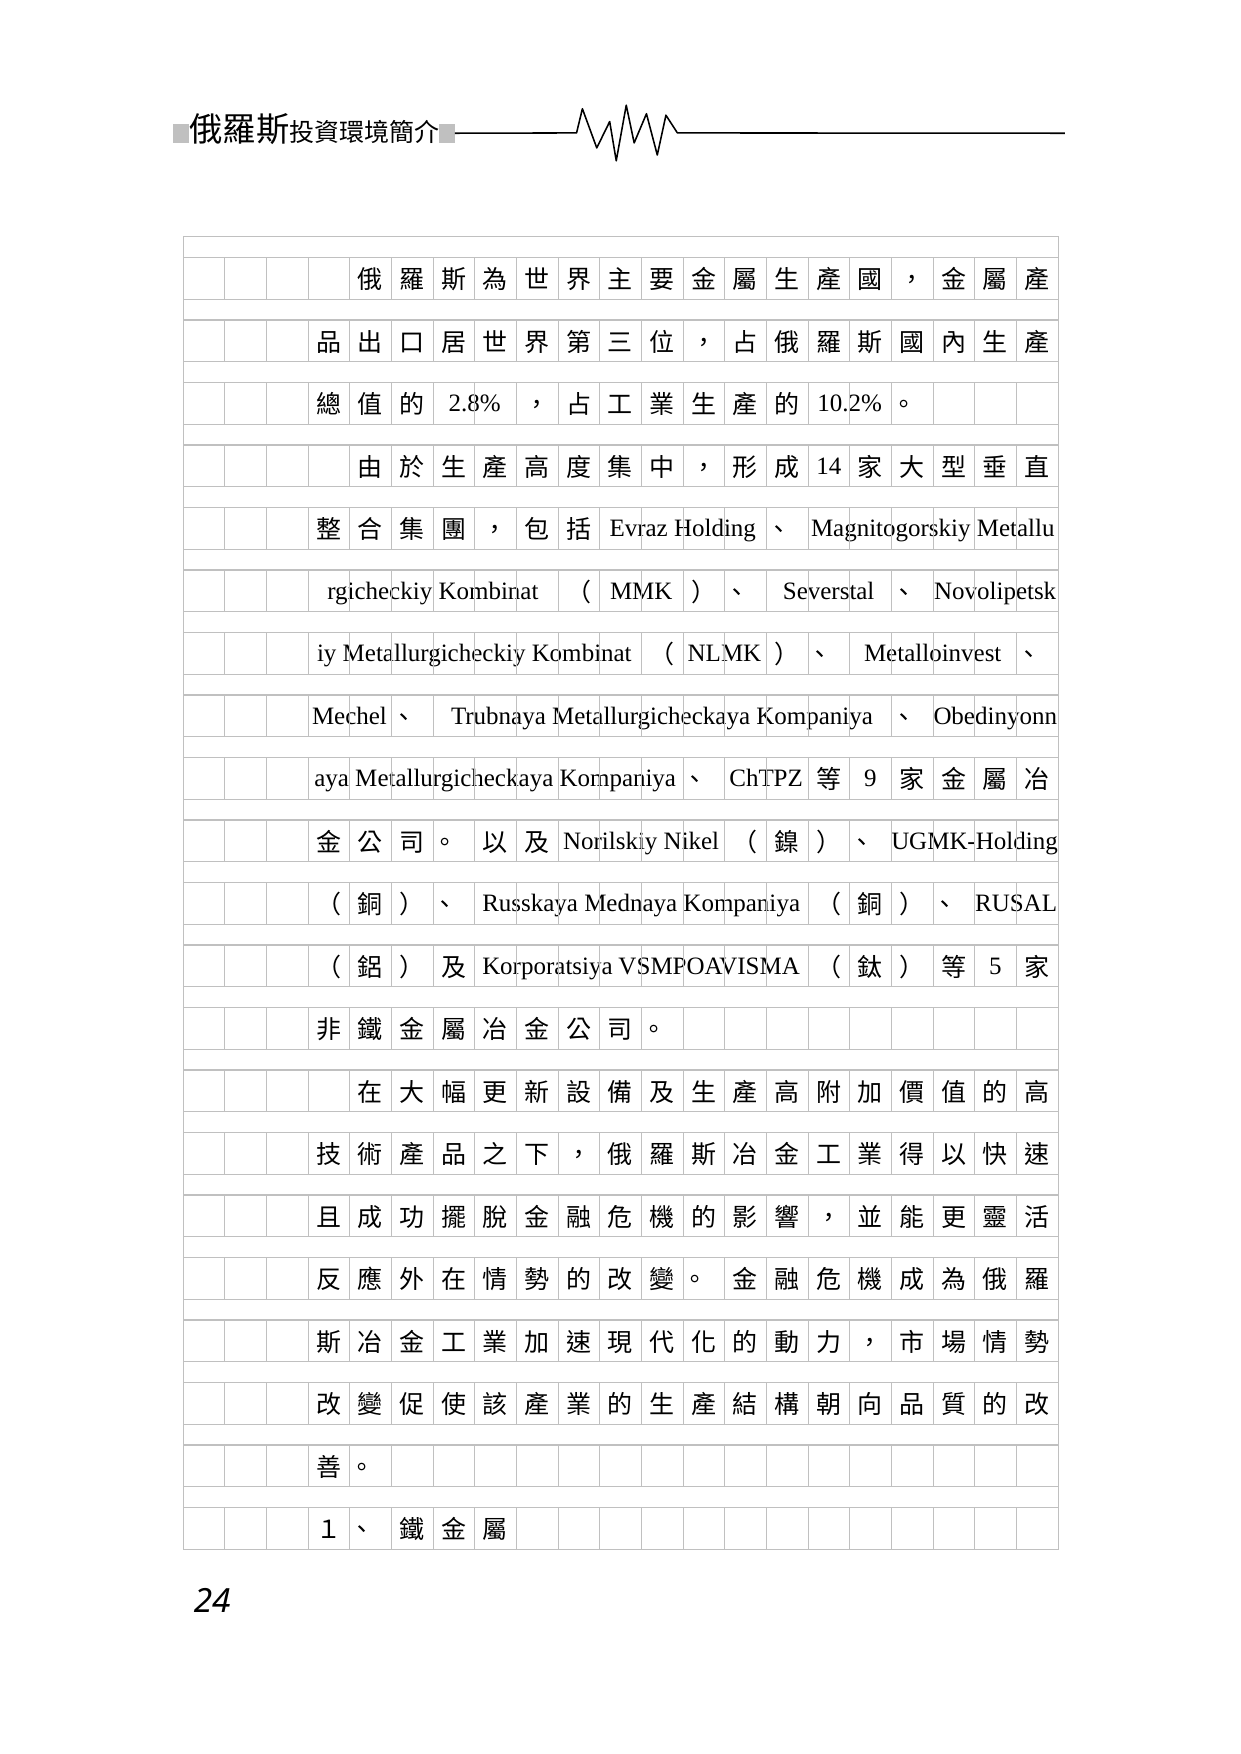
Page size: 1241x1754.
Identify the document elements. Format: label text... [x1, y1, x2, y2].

text 俄羅斯為世界主要金屬生產國，金屬產品出口居世界第三位，占俄羅斯國內生產總值的2.8%，占工業生產的10.2%。 [642, 383, 683, 424]
text １、鐵金屬 [559, 1508, 599, 1549]
text 促 [392, 1383, 433, 1424]
text 業 [850, 1133, 891, 1174]
text 金 [767, 1133, 808, 1174]
text 的 [975, 1071, 1016, 1111]
text 俄羅斯為世界主要金屬生產國，金屬產品出口居世界第三位，占俄羅斯國內生產總值的2.8%，占工業生產的10.2%。 [309, 383, 349, 424]
text 俄羅斯為世界主要金屬生產國，金屬產品出口居世界第三位，占俄羅斯國內生產總值的2.8%，占工業生產的10.2%。 [600, 383, 641, 424]
text 斯 [309, 1321, 349, 1361]
text １、鐵金屬 [600, 1508, 641, 1549]
text 在 [350, 1071, 391, 1111]
text 。 [350, 1446, 391, 1486]
text [281, 1112, 1058, 1132]
text 生 [642, 1383, 683, 1424]
text 俄羅斯為世界主要金屬生產國，金屬產品出口居世界第三位，占俄羅斯國內生產總值的2.8%，占工業生產的10.2%。 [517, 258, 558, 299]
text ， [559, 1133, 599, 1174]
text 俄羅斯為世界主要金屬生產國，金屬產品出口居世界第三位，占俄羅斯國內生產總值的2.8%，占工業生產的10.2%。 [475, 258, 516, 299]
text １、鐵金屬 [975, 1508, 1016, 1549]
text 俄羅斯為世界主要金屬生產國，金屬產品出口居世界第三位，占俄羅斯國內生產總值的2.8%，占工業生產的10.2%。 [975, 321, 1016, 361]
text 冶 [350, 1321, 391, 1361]
text １、鐵金屬 [767, 1508, 808, 1549]
text １、鐵金屬 [642, 1508, 683, 1549]
text 下 [517, 1133, 558, 1174]
text 俄羅斯為世界主要金屬生產國，金屬產品出口居世界第三位，占俄羅斯國內生產總值的2.8%，占工業生產的10.2%。 [559, 383, 599, 424]
text 俄羅斯為世界主要金屬生產國，金屬產品出口居世界第三位，占俄羅斯國內生產總值的2.8%，占工業生產的10.2%。 [767, 383, 808, 424]
text 俄 [600, 1133, 641, 1174]
text 俄羅斯為世界主要金屬生產國，金屬產品出口居世界第三位，占俄羅斯國內生產總值的2.8%，占工業生產的10.2%。 [434, 383, 474, 424]
text 的 [684, 1196, 724, 1236]
text 速 [559, 1321, 599, 1361]
text 由於生產高度集中，形成14家大型垂直整合集團，包括Evraz Holding、Magnitogorskiy Metallurgicheckiy Kombinat（MMK）、Severstal、Novolipetskiy Metallurgicheckiy Kombinat（NLMK）、Metalloinvest、Mechel、Trubnaya Metallurgicheckaya Kompaniya、Obedinyonnaya Metallurgicheckaya Kompaniya、ChTPZ等9家金屬冶金公司。以及Norilskiy Nikel（鎳）、UGMK-Holding（銅）、Russkaya Mednaya Kompaniya（銅）、RUSAL（鋁）及Korporatsiya VSMPOAVISMA（鈦）等5家非鐵金屬冶金公司。 [281, 862, 1058, 882]
text 俄羅斯為世界主要金屬生產國，金屬產品出口居世界第三位，占俄羅斯國內生產總值的2.8%，占工業生產的10.2%。 [600, 258, 641, 299]
text 力 [809, 1321, 849, 1361]
text 俄羅斯為世界主要金屬生產國，金屬產品出口居世界第三位，占俄羅斯國內生產總值的2.8%，占工業生產的10.2%。 [350, 383, 391, 424]
text 的 [559, 1258, 599, 1299]
text 俄羅斯為世界主要金屬生產國，金屬產品出口居世界第三位，占俄羅斯國內生產總值的2.8%，占工業生產的10.2%。 [517, 321, 558, 361]
text 由於生產高度集中，形成14家大型垂直整合集團，包括Evraz Holding、Magnitogorskiy Metallurgicheckiy Kombinat（MMK）、Severstal、Novolipetskiy Metallurgicheckiy Kombinat（NLMK）、Metalloinvest、Mechel、Trubnaya Metallurgicheckaya Kompaniya、Obedinyonnaya Metallurgicheckaya Kompaniya、ChTPZ等9家金屬冶金公司。以及Norilskiy Nikel（鎳）、UGMK-Holding（銅）、Russkaya Mednaya Kompaniya（銅）、RUSAL（鋁）及Korporatsiya VSMPOAVISMA（鈦）等5家非鐵金屬冶金公司。 [281, 737, 1058, 757]
text 加 [517, 1321, 558, 1361]
text 影 [725, 1196, 766, 1236]
text 場 [934, 1321, 974, 1361]
text 俄羅斯為世界主要金屬生產國，金屬產品出口居世界第三位，占俄羅斯國內生產總值的2.8%，占工業生產的10.2%。 [559, 321, 599, 361]
text 應 [350, 1258, 391, 1299]
text 改 [1017, 1383, 1058, 1424]
text 俄羅斯為世界主要金屬生產國，金屬產品出口居世界第三位，占俄羅斯國內生產總值的2.8%，占工業生產的10.2%。 [309, 258, 349, 299]
text 融 [559, 1196, 599, 1236]
text 俄羅斯為世界主要金屬生產國，金屬產品出口居世界第三位，占俄羅斯國內生產總值的2.8%，占工業生產的10.2%。 [281, 300, 1058, 319]
text 得 [892, 1133, 933, 1174]
text 改 [600, 1258, 641, 1299]
text 備 [600, 1071, 641, 1111]
text 且 [309, 1196, 349, 1236]
text 俄羅斯為世界主要金屬生產國，金屬產品出口居世界第三位，占俄羅斯國內生產總值的2.8%，占工業生產的10.2%。 [684, 383, 724, 424]
text 成 [892, 1258, 933, 1299]
text 由於生產高度集中，形成14家大型垂直整合集團，包括Evraz Holding、Magnitogorskiy Metallurgicheckiy Kombinat（MMK）、Severstal、Novolipetskiy Metallurgicheckiy Kombinat（NLMK）、Metalloinvest、Mechel、Trubnaya Metallurgicheckaya Kompaniya、Obedinyonnaya Metallurgicheckaya Kompaniya、ChTPZ等9家金屬冶金公司。以及Norilskiy Nikel（鎳）、UGMK-Holding（銅）、Russkaya Mednaya Kompaniya（銅）、RUSAL（鋁）及Korporatsiya VSMPOAVISMA（鈦）等5家非鐵金屬冶金公司。 [281, 800, 1058, 819]
text １、鐵金屬 [434, 1508, 474, 1549]
text 能 [892, 1196, 933, 1236]
text 危 [600, 1196, 641, 1236]
text 俄羅斯為世界主要金屬生產國，金屬產品出口居世界第三位，占俄羅斯國內生產總值的2.8%，占工業生產的10.2%。 [892, 258, 933, 299]
text 術 [350, 1133, 391, 1174]
text 俄羅斯為世界主要金屬生產國，金屬產品出口居世界第三位，占俄羅斯國內生產總值的2.8%，占工業生產的10.2%。 [517, 383, 558, 424]
text 羅 [1017, 1258, 1058, 1299]
text １、鐵金屬 [684, 1508, 724, 1549]
text 羅 [642, 1133, 683, 1174]
text 俄羅斯為世界主要金屬生產國，金屬產品出口居世界第三位，占俄羅斯國內生產總值的2.8%，占工業生產的10.2%。 [1017, 383, 1058, 424]
text 市 [892, 1321, 933, 1361]
text 脫 [475, 1196, 516, 1236]
text １、鐵金屬 [309, 1508, 349, 1549]
text １、鐵金屬 [350, 1508, 391, 1549]
text 擺 [434, 1196, 474, 1236]
text 使 [434, 1383, 474, 1424]
text 動 [767, 1321, 808, 1361]
text 俄羅斯為世界主要金屬生產國，金屬產品出口居世界第三位，占俄羅斯國內生產總值的2.8%，占工業生產的10.2%。 [281, 258, 308, 299]
text 現 [600, 1321, 641, 1361]
text 工 [809, 1133, 849, 1174]
text 產 [517, 1383, 558, 1424]
text １、鐵金屬 [934, 1508, 974, 1549]
text 俄羅斯為世界主要金屬生產國，金屬產品出口居世界第三位，占俄羅斯國內生產總值的2.8%，占工業生產的10.2%。 [892, 321, 933, 361]
text 俄羅斯為世界主要金屬生產國，金屬產品出口居世界第三位，占俄羅斯國內生產總值的2.8%，占工業生產的10.2%。 [767, 321, 808, 361]
text １、鐵金屬 [281, 1508, 308, 1549]
text １、鐵金屬 [809, 1508, 849, 1549]
text １、鐵金屬 [517, 1508, 558, 1549]
text １、鐵金屬 [1017, 1508, 1058, 1549]
text ， [809, 1196, 849, 1236]
text 俄羅斯為世界主要金屬生產國，金屬產品出口居世界第三位，占俄羅斯國內生產總值的2.8%，占工業生產的10.2%。 [850, 321, 891, 361]
text 為 [934, 1258, 974, 1299]
text 俄羅斯為世界主要金屬生產國，金屬產品出口居世界第三位，占俄羅斯國內生產總值的2.8%，占工業生產的10.2%。 [475, 383, 516, 424]
text [281, 1362, 1058, 1382]
text 外 [392, 1258, 433, 1299]
text 俄羅斯為世界主要金屬生產國，金屬產品出口居世界第三位，占俄羅斯國內生產總值的2.8%，占工業生產的10.2%。 [350, 321, 391, 361]
text 俄羅斯為世界主要金屬生產國，金屬產品出口居世界第三位，占俄羅斯國內生產總值的2.8%，占工業生產的10.2%。 [281, 383, 308, 424]
text 及 [642, 1071, 683, 1111]
text 產 [392, 1133, 433, 1174]
text 高 [1017, 1071, 1058, 1111]
text 高 [767, 1071, 808, 1111]
text 機 [850, 1258, 891, 1299]
text 成 [350, 1196, 391, 1236]
text 由於生產高度集中，形成14家大型垂直整合集團，包括Evraz Holding、Magnitogorskiy Metallurgicheckiy Kombinat（MMK）、Severstal、Novolipetskiy Metallurgicheckiy Kombinat（NLMK）、Metalloinvest、Mechel、Trubnaya Metallurgicheckaya Kompaniya、Obedinyonnaya Metallurgicheckaya Kompaniya、ChTPZ等9家金屬冶金公司。以及Norilskiy Nikel（鎳）、UGMK-Holding（銅）、Russkaya Mednaya Kompaniya（銅）、RUSAL（鋁）及Korporatsiya VSMPOAVISMA（鈦）等5家非鐵金屬冶金公司。 [281, 487, 1058, 507]
text １、鐵金屬 [475, 1508, 516, 1549]
text 業 [475, 1321, 516, 1361]
text 化 [684, 1321, 724, 1361]
text 質 [934, 1383, 974, 1424]
text 俄羅斯為世界主要金屬生產國，金屬產品出口居世界第三位，占俄羅斯國內生產總值的2.8%，占工業生產的10.2%。 [934, 383, 974, 424]
text 反 [309, 1258, 349, 1299]
text 工 [434, 1321, 474, 1361]
text 俄羅斯為世界主要金屬生產國，金屬產品出口居世界第三位，占俄羅斯國內生產總值的2.8%，占工業生產的10.2%。 [809, 321, 849, 361]
text 由於生產高度集中，形成14家大型垂直整合集團，包括Evraz Holding、Magnitogorskiy Metallurgicheckiy Kombinat（MMK）、Severstal、Novolipetskiy Metallurgicheckiy Kombinat（NLMK）、Metalloinvest、Mechel、Trubnaya Metallurgicheckaya Kompaniya、Obedinyonnaya Metallurgicheckaya Kompaniya、ChTPZ等9家金屬冶金公司。以及Norilskiy Nikel（鎳）、UGMK-Holding（銅）、Russkaya Mednaya Kompaniya（銅）、RUSAL（鋁）及Korporatsiya VSMPOAVISMA（鈦）等5家非鐵金屬冶金公司。 [281, 425, 1058, 444]
text 產 [725, 1071, 766, 1111]
text 俄羅斯為世界主要金屬生產國，金屬產品出口居世界第三位，占俄羅斯國內生產總值的2.8%，占工業生產的10.2%。 [392, 383, 433, 424]
text 金 [517, 1196, 558, 1236]
text 俄羅斯為世界主要金屬生產國，金屬產品出口居世界第三位，占俄羅斯國內生產總值的2.8%，占工業生產的10.2%。 [281, 362, 1058, 382]
text 俄羅斯為世界主要金屬生產國，金屬產品出口居世界第三位，占俄羅斯國內生產總值的2.8%，占工業生產的10.2%。 [975, 258, 1016, 299]
text 。 [684, 1258, 724, 1299]
text 技 [309, 1133, 349, 1174]
text 俄羅斯為世界主要金屬生產國，金屬產品出口居世界第三位，占俄羅斯國內生產總值的2.8%，占工業生產的10.2%。 [642, 258, 683, 299]
text 該 [475, 1383, 516, 1424]
text 結 [725, 1383, 766, 1424]
text 功 [392, 1196, 433, 1236]
text 的 [600, 1383, 641, 1424]
text 俄羅斯為世界主要金屬生產國，金屬產品出口居世界第三位，占俄羅斯國內生產總值的2.8%，占工業生產的10.2%。 [725, 258, 766, 299]
text １、鐵金屬 [392, 1508, 433, 1549]
text [281, 1050, 1058, 1069]
text 改 [309, 1383, 349, 1424]
text 幅 [434, 1071, 474, 1111]
text 加 [850, 1071, 891, 1111]
text 俄羅斯為世界主要金屬生產國，金屬產品出口居世界第三位，占俄羅斯國內生產總值的2.8%，占工業生產的10.2%。 [934, 321, 974, 361]
text 俄羅斯為世界主要金屬生產國，金屬產品出口居世界第三位，占俄羅斯國內生產總值的2.8%，占工業生產的10.2%。 [309, 321, 349, 361]
text 品 [434, 1133, 474, 1174]
text １、鐵金屬 [281, 1487, 1058, 1507]
text 業 [559, 1383, 599, 1424]
text 新 [517, 1071, 558, 1111]
text １、鐵金屬 [892, 1508, 933, 1549]
text 變 [642, 1258, 683, 1299]
text 的 [725, 1321, 766, 1361]
text 俄羅斯為世界主要金屬生產國，金屬產品出口居世界第三位，占俄羅斯國內生產總值的2.8%，占工業生產的10.2%。 [975, 383, 1016, 424]
text 勢 [517, 1258, 558, 1299]
text 俄羅斯為世界主要金屬生產國，金屬產品出口居世界第三位，占俄羅斯國內生產總值的2.8%，占工業生產的10.2%。 [392, 321, 433, 361]
text 俄羅斯為世界主要金屬生產國，金屬產品出口居世界第三位，占俄羅斯國內生產總值的2.8%，占工業生產的10.2%。 [642, 321, 683, 361]
text 俄羅斯為世界主要金屬生產國，金屬產品出口居世界第三位，占俄羅斯國內生產總值的2.8%，占工業生產的10.2%。 [1017, 321, 1058, 361]
text 由於生產高度集中，形成14家大型垂直整合集團，包括Evraz Holding、Magnitogorskiy Metallurgicheckiy Kombinat（MMK）、Severstal、Novolipetskiy Metallurgicheckiy Kombinat（NLMK）、Metalloinvest、Mechel、Trubnaya Metallurgicheckaya Kompaniya、Obedinyonnaya Metallurgicheckaya Kompaniya、ChTPZ等9家金屬冶金公司。以及Norilskiy Nikel（鎳）、UGMK-Holding（銅）、Russkaya Mednaya Kompaniya（銅）、RUSAL（鋁）及Korporatsiya VSMPOAVISMA（鈦）等5家非鐵金屬冶金公司。 [281, 675, 1058, 694]
text 俄羅斯為世界主要金屬生產國，金屬產品出口居世界第三位，占俄羅斯國內生產總值的2.8%，占工業生產的10.2%。 [725, 321, 766, 361]
text 由於生產高度集中，形成14家大型垂直整合集團，包括Evraz Holding、Magnitogorskiy Metallurgicheckiy Kombinat（MMK）、Severstal、Novolipetskiy Metallurgicheckiy Kombinat（NLMK）、Metalloinvest、Mechel、Trubnaya Metallurgicheckaya Kompaniya、Obedinyonnaya Metallurgicheckaya Kompaniya、ChTPZ等9家金屬冶金公司。以及Norilskiy Nikel（鎳）、UGMK-Holding（銅）、Russkaya Mednaya Kompaniya（銅）、RUSAL（鋁）及Korporatsiya VSMPOAVISMA（鈦）等5家非鐵金屬冶金公司。 [281, 612, 1058, 632]
text 大 [392, 1071, 433, 1111]
text 之 [475, 1133, 516, 1174]
text 品 [892, 1383, 933, 1424]
text 金 [392, 1321, 433, 1361]
text 以 [934, 1133, 974, 1174]
text 由於生產高度集中，形成14家大型垂直整合集團，包括Evraz Holding、Magnitogorskiy Metallurgicheckiy Kombinat（MMK）、Severstal、Novolipetskiy Metallurgicheckiy Kombinat（NLMK）、Metalloinvest、Mechel、Trubnaya Metallurgicheckaya Kompaniya、Obedinyonnaya Metallurgicheckaya Kompaniya、ChTPZ等9家金屬冶金公司。以及Norilskiy Nikel（鎳）、UGMK-Holding（銅）、Russkaya Mednaya Kompaniya（銅）、RUSAL（鋁）及Korporatsiya VSMPOAVISMA（鈦）等5家非鐵金屬冶金公司。 [281, 550, 1058, 569]
text 設 [559, 1071, 599, 1111]
text 俄羅斯為世界主要金屬生產國，金屬產品出口居世界第三位，占俄羅斯國內生產總值的2.8%，占工業生產的10.2%。 [434, 258, 474, 299]
text 活 [1017, 1196, 1058, 1236]
text 變 [350, 1383, 391, 1424]
text [281, 1237, 1058, 1257]
text [281, 1300, 1058, 1319]
text [281, 1425, 1058, 1444]
text 朝 [809, 1383, 849, 1424]
text ， [850, 1321, 891, 1361]
text 由於生產高度集中，形成14家大型垂直整合集團，包括Evraz Holding、Magnitogorskiy Metallurgicheckiy Kombinat（MMK）、Severstal、Novolipetskiy Metallurgicheckiy Kombinat（NLMK）、Metalloinvest、Mechel、Trubnaya Metallurgicheckaya Kompaniya、Obedinyonnaya Metallurgicheckaya Kompaniya、ChTPZ等9家金屬冶金公司。以及Norilskiy Nikel（鎳）、UGMK-Holding（銅）、Russkaya Mednaya Kompaniya（銅）、RUSAL（鋁）及Korporatsiya VSMPOAVISMA（鈦）等5家非鐵金屬冶金公司。 [281, 925, 1058, 944]
text 俄羅斯為世界主要金屬生產國，金屬產品出口居世界第三位，占俄羅斯國內生產總值的2.8%，占工業生產的10.2%。 [850, 258, 891, 299]
text 俄羅斯為世界主要金屬生產國，金屬產品出口居世界第三位，占俄羅斯國內生產總值的2.8%，占工業生產的10.2%。 [684, 258, 724, 299]
text 代 [642, 1321, 683, 1361]
text 附 [809, 1071, 849, 1111]
text 向 [850, 1383, 891, 1424]
text 斯 [684, 1133, 724, 1174]
text 俄羅斯為世界主要金屬生產國，金屬產品出口居世界第三位，占俄羅斯國內生產總值的2.8%，占工業生產的10.2%。 [684, 321, 724, 361]
text 靈 [975, 1196, 1016, 1236]
text 俄羅斯為世界主要金屬生產國，金屬產品出口居世界第三位，占俄羅斯國內生產總值的2.8%，占工業生產的10.2%。 [600, 321, 641, 361]
text 勢 [1017, 1321, 1058, 1361]
text 更 [934, 1196, 974, 1236]
text 俄羅斯為世界主要金屬生產國，金屬產品出口居世界第三位，占俄羅斯國內生產總值的2.8%，占工業生產的10.2%。 [725, 383, 766, 424]
text 俄羅斯為世界主要金屬生產國，金屬產品出口居世界第三位，占俄羅斯國內生產總值的2.8%，占工業生產的10.2%。 [392, 258, 433, 299]
text 快 [975, 1133, 1016, 1174]
text １、鐵金屬 [725, 1508, 766, 1549]
text 價 [892, 1071, 933, 1111]
text 的 [975, 1383, 1016, 1424]
text 速 [1017, 1133, 1058, 1174]
text 俄羅斯為世界主要金屬生產國，金屬產品出口居世界第三位，占俄羅斯國內生產總值的2.8%，占工業生產的10.2%。 [809, 258, 849, 299]
text 俄 [975, 1258, 1016, 1299]
text 俄羅斯為世界主要金屬生產國，金屬產品出口居世界第三位，占俄羅斯國內生產總值的2.8%，占工業生產的10.2%。 [281, 237, 1058, 257]
text 由於生產高度集中，形成14家大型垂直整合集團，包括Evraz Holding、Magnitogorskiy Metallurgicheckiy Kombinat（MMK）、Severstal、Novolipetskiy Metallurgicheckiy Kombinat（NLMK）、Metalloinvest、Mechel、Trubnaya Metallurgicheckaya Kompaniya、Obedinyonnaya Metallurgicheckaya Kompaniya、ChTPZ等9家金屬冶金公司。以及Norilskiy Nikel（鎳）、UGMK-Holding（銅）、Russkaya Mednaya Kompaniya（銅）、RUSAL（鋁）及Korporatsiya VSMPOAVISMA（鈦）等5家非鐵金屬冶金公司。 [281, 987, 1058, 1007]
text 並 [850, 1196, 891, 1236]
text [281, 1175, 1058, 1194]
text 值 [934, 1071, 974, 1111]
text 構 [767, 1383, 808, 1424]
text 情 [975, 1321, 1016, 1361]
text 俄羅斯為世界主要金屬生產國，金屬產品出口居世界第三位，占俄羅斯國內生產總值的2.8%，占工業生產的10.2%。 [1017, 258, 1058, 299]
text 生 [684, 1071, 724, 1111]
text 融 [767, 1258, 808, 1299]
text 俄羅斯為世界主要金屬生產國，金屬產品出口居世界第三位，占俄羅斯國內生產總值的2.8%，占工業生產的10.2%。 [850, 383, 891, 424]
text 俄羅斯為世界主要金屬生產國，金屬產品出口居世界第三位，占俄羅斯國內生產總值的2.8%，占工業生產的10.2%。 [559, 258, 599, 299]
text 響 [767, 1196, 808, 1236]
text 俄羅斯為世界主要金屬生產國，金屬產品出口居世界第三位，占俄羅斯國內生產總值的2.8%，占工業生產的10.2%。 [350, 258, 391, 299]
text 俄羅斯為世界主要金屬生產國，金屬產品出口居世界第三位，占俄羅斯國內生產總值的2.8%，占工業生產的10.2%。 [434, 321, 474, 361]
text 善 [309, 1446, 349, 1486]
text 在 [434, 1258, 474, 1299]
text 產 [684, 1383, 724, 1424]
text 俄羅斯為世界主要金屬生產國，金屬產品出口居世界第三位，占俄羅斯國內生產總值的2.8%，占工業生產的10.2%。 [934, 258, 974, 299]
text 機 [642, 1196, 683, 1236]
text 冶 [725, 1133, 766, 1174]
text 俄羅斯為世界主要金屬生產國，金屬產品出口居世界第三位，占俄羅斯國內生產總值的2.8%，占工業生產的10.2%。 [809, 383, 849, 424]
text 金 [725, 1258, 766, 1299]
text 情 [475, 1258, 516, 1299]
text 俄羅斯為世界主要金屬生產國，金屬產品出口居世界第三位，占俄羅斯國內生產總值的2.8%，占工業生產的10.2%。 [475, 321, 516, 361]
text １、鐵金屬 [850, 1508, 891, 1549]
text 危 [809, 1258, 849, 1299]
text 俄羅斯為世界主要金屬生產國，金屬產品出口居世界第三位，占俄羅斯國內生產總值的2.8%，占工業生產的10.2%。 [767, 258, 808, 299]
text 更 [475, 1071, 516, 1111]
text 俄羅斯為世界主要金屬生產國，金屬產品出口居世界第三位，占俄羅斯國內生產總值的2.8%，占工業生產的10.2%。 [892, 383, 933, 424]
